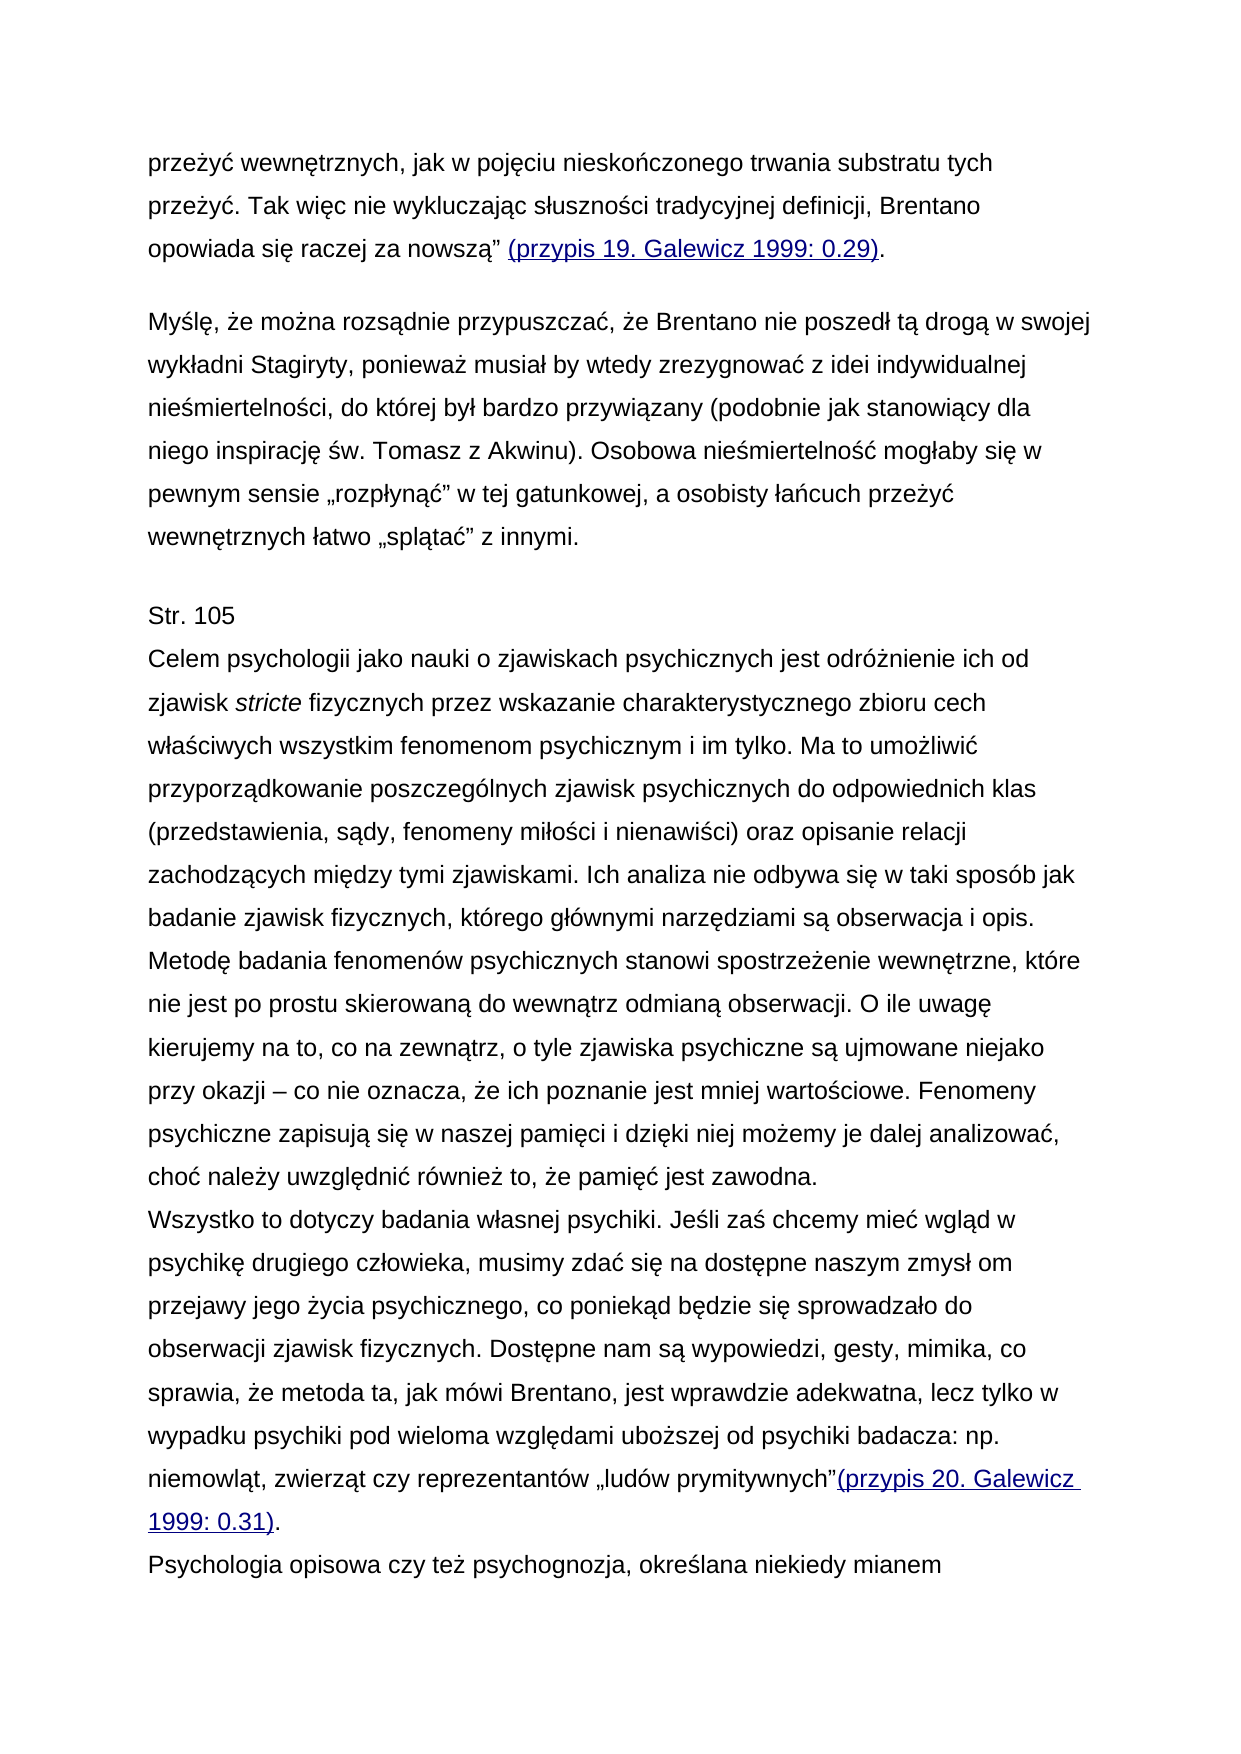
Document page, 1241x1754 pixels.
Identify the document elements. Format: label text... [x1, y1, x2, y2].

text Str. 105 [148, 601, 1093, 630]
text Psychologia opisowa czy też psychognozja, określana niekiedy mianem [148, 1550, 1093, 1579]
text Myślę, że można rozsądnie przypuszczać, że Brentano nie poszedł tą drogą w swojej wykładni Stagiryty, ponieważ musiał by wtedy zrezygnować z idei indywidualnej nieśmiertelności, do której był bardzo przywiązany (podobnie jak stanowiący dla niego inspirację św. Tomasz z Akwinu). Osobowa nieśmiertelność mogłaby się w pewnym sensie „rozpłynąć” w tej gatunkowej, a osobisty łańcuch przeżyć wewnętrznych łatwo „splątać” z innymi. [148, 306, 1093, 551]
text Wszystko to dotyczy badania własnej psychiki. Jeśli zaś chcemy mieć wgląd w psychikę drugiego człowieka, musimy zdać się na dostępne naszym zmysł om przejawy jego życia psychicznego, co poniekąd będzie się sprowadzało do obserwacji zjawisk fizycznych. Dostępne nam są wypowiedzi, gesty, mimika, co sprawia, że metoda ta, jak mówi Brentano, jest wprawdzie adekwatna, lecz tylko w wypadku psychiki pod wieloma względami uboższej od psychiki badacza: np. niemowląt, zwierząt czy reprezentantów „ludów prymitywnych”(przypis 20. Galewicz 1999: 0.31). [148, 1205, 1093, 1536]
text Celem psychologii jako nauki o zjawiskach psychicznych jest odróżnienie ich od zjawisk stricte fizycznych przez wskazanie charakterystycznego zbioru cech właściwych wszystkim fenomenom psychicznym i im tylko. Ma to umożliwić przyporządkowanie poszczególnych zjawisk psychicznych do odpowiednich klas (przedstawienia, sądy, fenomeny miłości i nienawiści) oraz opisanie relacji zachodzących między tymi zjawiskami. Ich analiza nie odbywa się w taki sposób jak badanie zjawisk fizycznych, którego głównymi narzędziami są obserwacja i opis. Metodę badania fenomenów psychicznych stanowi spostrzeżenie wewnętrzne, które nie jest po prostu skierowaną do wewnątrz odmianą obserwacji. O ile uwagę kierujemy na to, co na zewnątrz, o tyle zjawiska psychiczne są ujmowane niejako przy okazji – co nie oznacza, że ich poznanie jest mniej wartościowe. Fenomeny psychiczne zapisują się w naszej pamięci i dzięki niej możemy je dalej analizować, choć należy uwzględnić również to, że pamięć jest zawodna. [148, 644, 1093, 1191]
text przeżyć wewnętrznych, jak w pojęciu nieskończonego trwania substratu tych przeżyć. Tak więc nie wykluczając słuszności tradycyjnej definicji, Brentano opowiada się raczej za nowszą” (przypis 19. Galewicz 1999: 0.29). [148, 148, 1093, 263]
